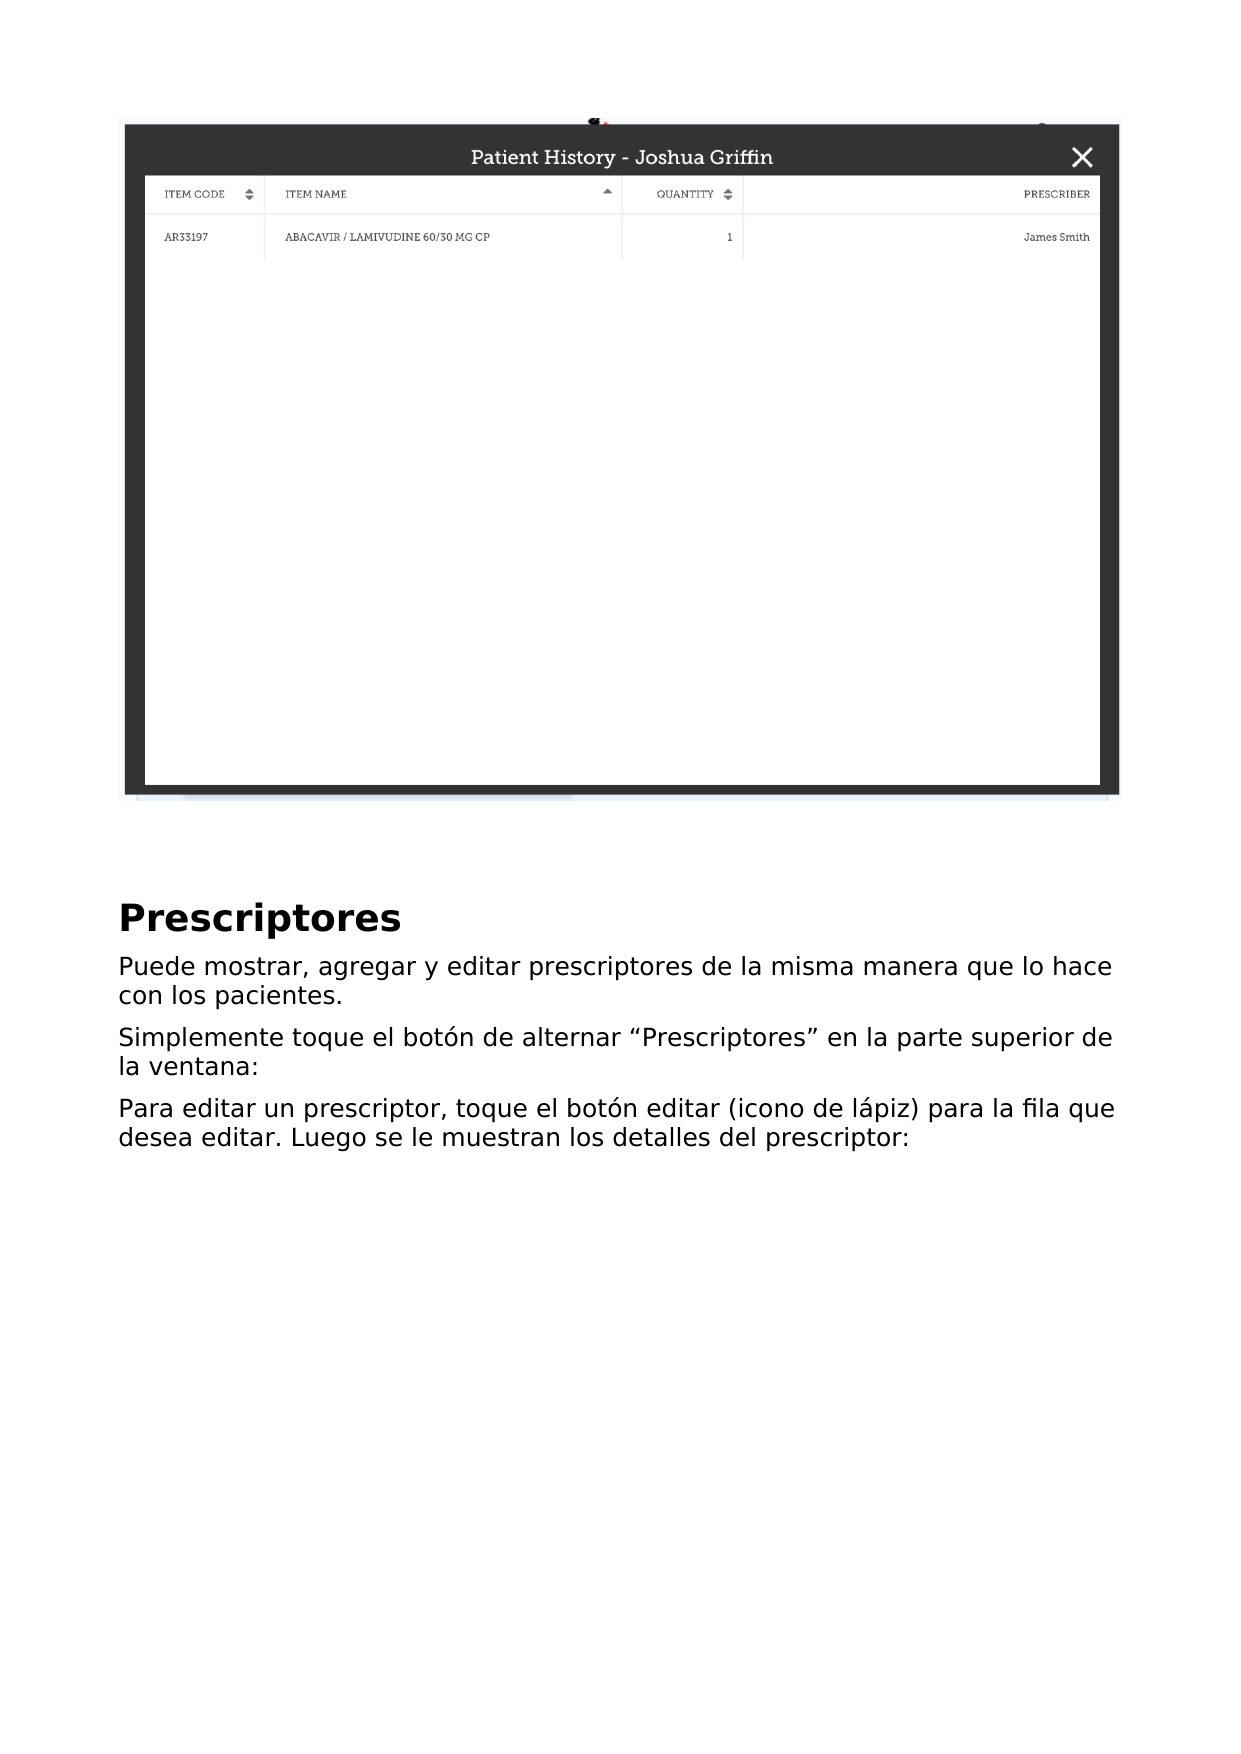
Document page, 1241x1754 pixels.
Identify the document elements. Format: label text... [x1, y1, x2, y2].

text Simplemente toque el botón de alternar “Prescriptores” en la parte superior de la ventana: [118, 1023, 1122, 1082]
subtitle Prescriptores [118, 896, 1122, 940]
text Puede mostrar, agregar y editar prescriptores de la misma manera que lo hace con los pacientes. [118, 952, 1122, 1011]
picture [118, 118, 1123, 801]
text Para editar un prescriptor, toque el botón editar (icono de lápiz) para la fila que desea editar. Luego se le muestran los detalles del prescriptor: [118, 1094, 1122, 1152]
